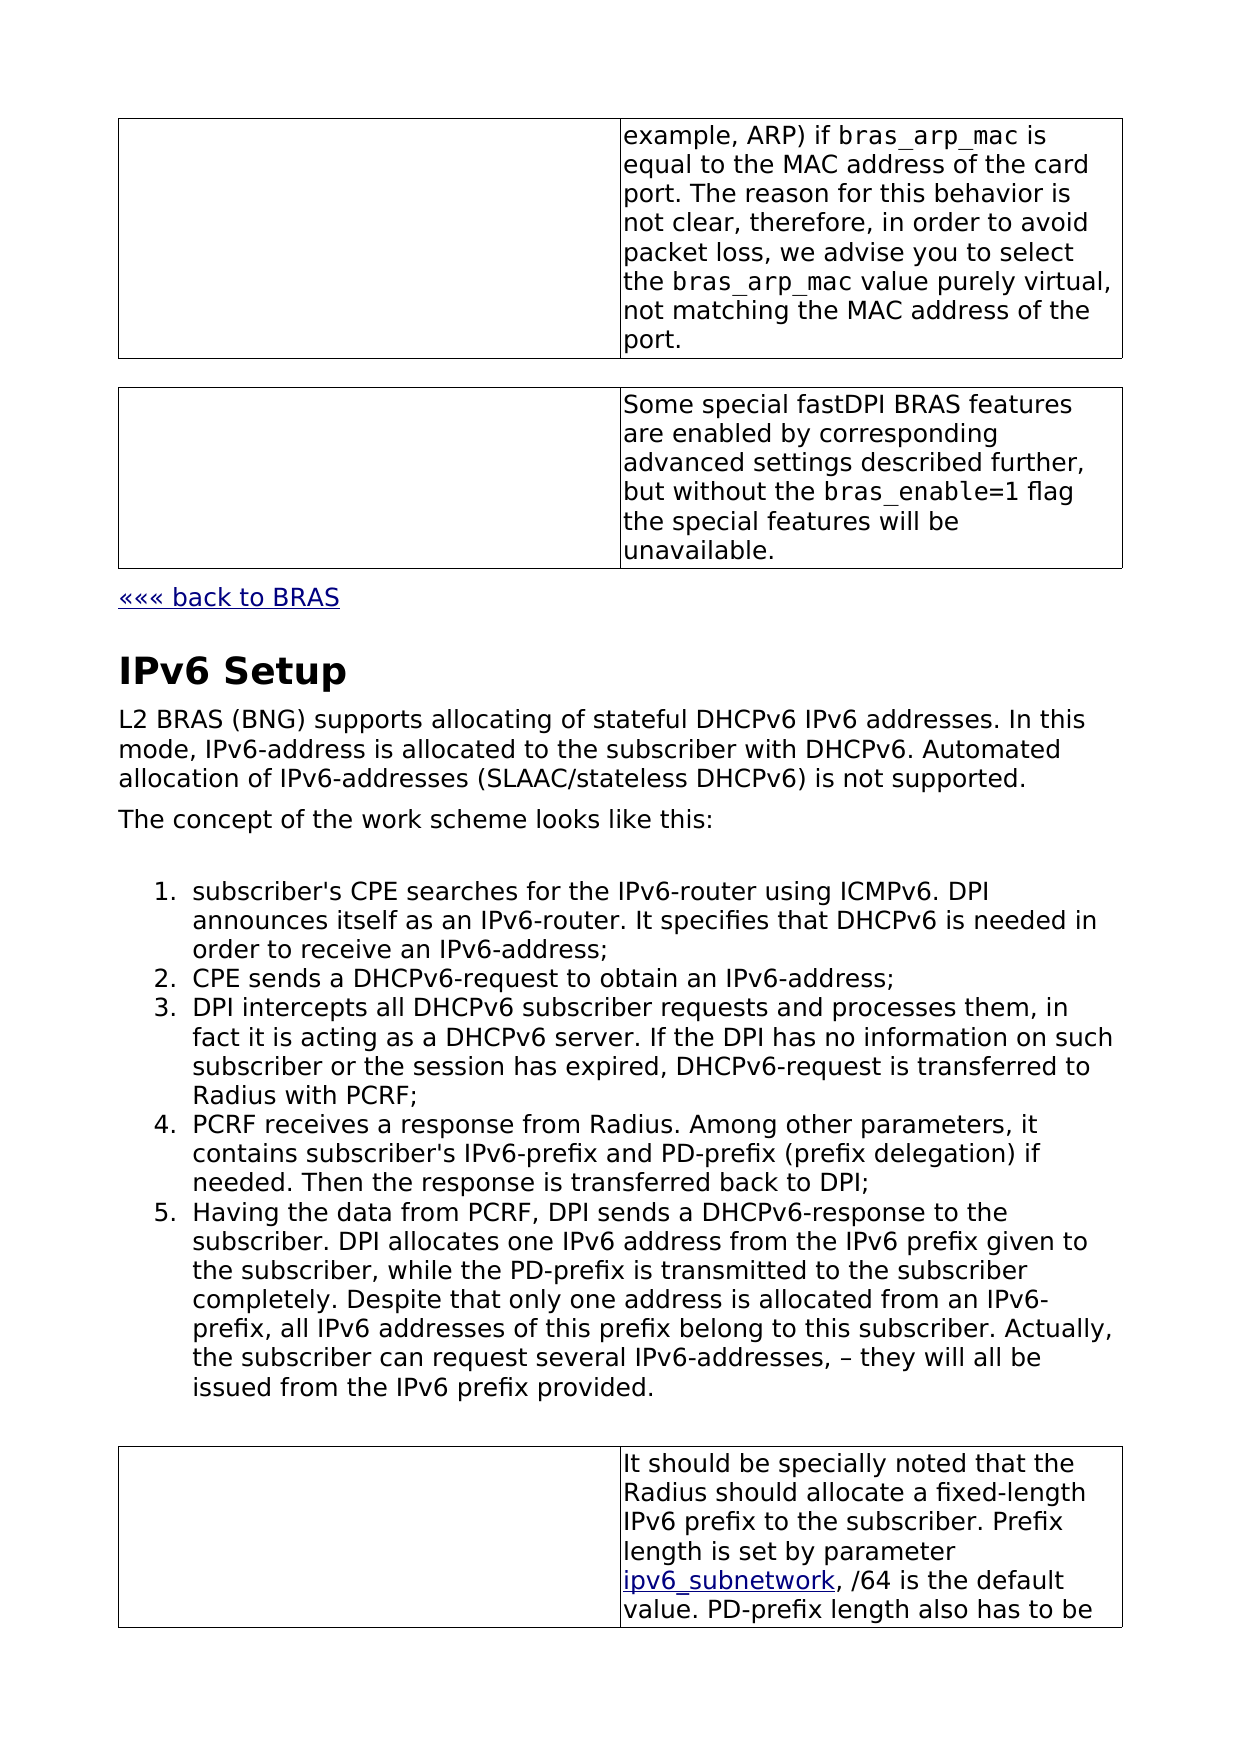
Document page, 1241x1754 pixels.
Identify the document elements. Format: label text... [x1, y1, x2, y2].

text The concept of the work scheme looks like this: [118, 806, 1122, 835]
list Having the data from PCRF, DPI sends a DHCPv6-response to the subscriber. DPI allocates one IPv6 address from the IPv6 prefix given to the subscriber, while the PD-prefix is transmitted to the subscriber completely. Despite that only one address is allocated from an IPv6-prefix, all IPv6 addresses of this prefix belong to this subscriber. Actually, the subscriber can request several IPv6-addresses, – they will all be issued from the IPv6 prefix provided. [177, 1198, 1122, 1402]
table_header [119, 119, 620, 357]
subtitle IPv6 Setup [118, 649, 1122, 693]
text L2 BRAS (BNG) supports allocating of stateful DHCPv6 IPv6 addresses. In this mode, IPv6-address is allocated to the subscriber with DHCPv6. Automated allocation of IPv6-addresses (SLAAC/stateless DHCPv6) is not supported. [118, 706, 1122, 793]
list subscriber's CPE searches for the IPv6-router using ICMPv6. DPI announces itself as an IPv6-router. It specifies that DHCPv6 is needed in order to receive an IPv6-address; [177, 877, 1122, 964]
table_header [119, 1447, 620, 1627]
list DPI intercepts all DHCPv6 subscriber requests and processes them, in fact it is acting as a DHCPv6 server. If the DPI has no information on such subscriber or the session has expired, DHCPv6-request is transferred to Radius with PCRF; [177, 993, 1122, 1110]
list CPE sends a DHCPv6-request to obtain an IPv6-address; [177, 964, 1122, 993]
text ««« back to BRAS [118, 583, 1122, 612]
table_header Some special fastDPI BRAS features are enabled by corresponding advanced settings described further, but without the bras_enable=1 flag the special features will be unavailable. [621, 388, 1122, 568]
table_header It should be specially noted that the Radius should allocate a fixed-length IPv6 prefix to the subscriber. Prefix length is set by parameter ipv6_subnetwork, /64 is the default value. PD-prefix length also has to be [621, 1447, 1122, 1627]
table_header [119, 388, 620, 568]
table_header example, ARP) if bras_arp_mac is equal to the MAC address of the card port. The reason for this behavior is not clear, therefore, in order to avoid packet loss, we advise you to select the bras_arp_mac value purely virtual, not matching the MAC address of the port. [621, 119, 1122, 357]
list PCRF receives a response from Radius. Among other parameters, it contains subscriber's IPv6-prefix and PD-prefix (prefix delegation) if needed. Then the response is transferred back to DPI; [177, 1110, 1122, 1198]
